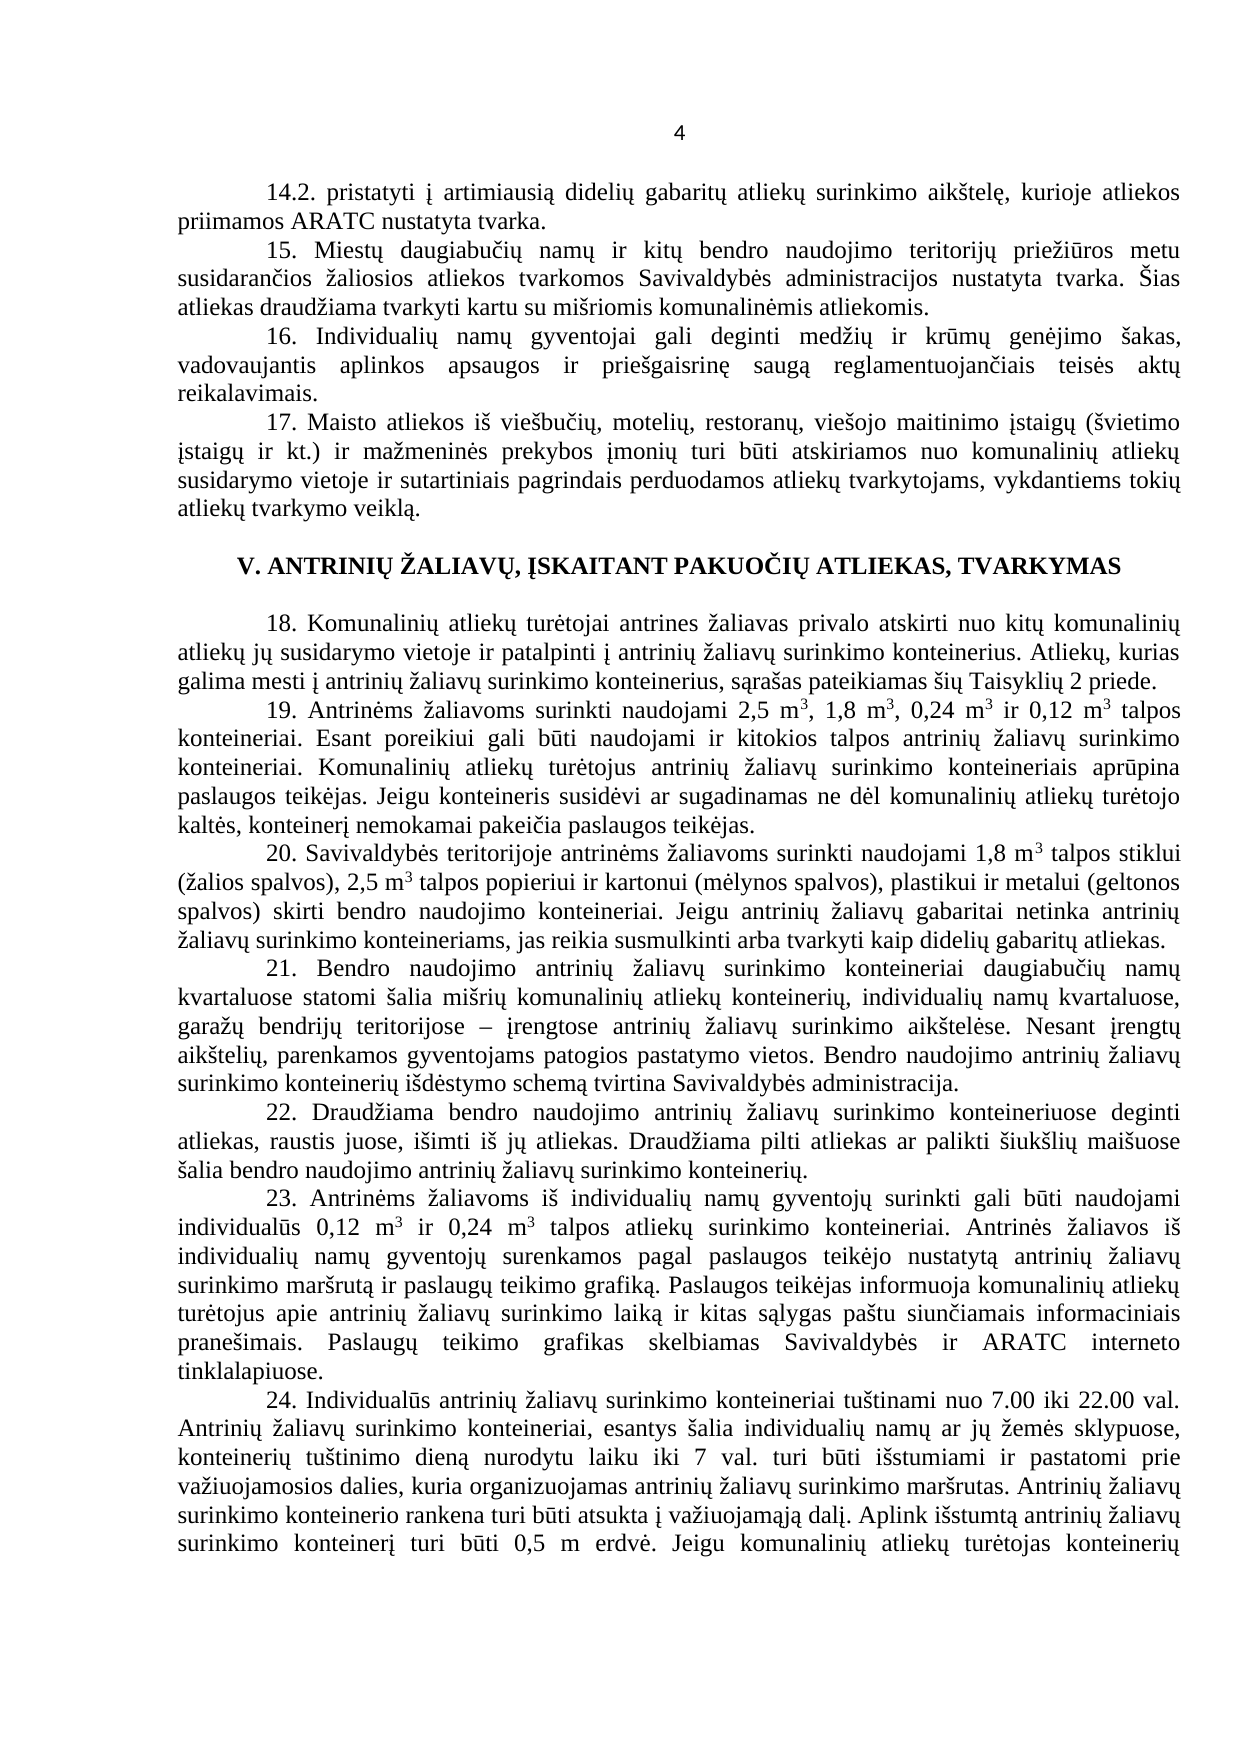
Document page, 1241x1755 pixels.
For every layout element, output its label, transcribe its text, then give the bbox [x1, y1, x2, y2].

text 22. Draudžiama bendro naudojimo antrinių žaliavų surinkimo konteineriuose deginti atliekas, raustis juose, išimti iš jų atliekas. Draudžiama pilti atliekas ar palikti šiukšlių maišuose šalia bendro naudojimo antrinių žaliavų surinkimo konteinerių. [177, 1097, 1181, 1183]
text 24. Individualūs antrinių žaliavų surinkimo konteineriai tuštinami nuo 7.00 iki 22.00 val. Antrinių žaliavų surinkimo konteineriai, esantys šalia individualių namų ar jų žemės sklypuose, konteinerių tuštinimo dieną nurodytu laiku iki 7 val. turi būti išstumiami ir pastatomi prie važiuojamosios dalies, kuria organizuojamas antrinių žaliavų surinkimo maršrutas. Antrinių žaliavų surinkimo konteinerio rankena turi būti atsukta į važiuojamąją dalį. Aplink išstumtą antrinių žaliavų surinkimo konteinerį turi būti 0,5 m erdvė. Jeigu komunalinių atliekų turėtojas konteinerių [177, 1385, 1181, 1557]
text 18. Komunalinių atliekų turėtojai antrines žaliavas privalo atskirti nuo kitų komunalinių atliekų jų susidarymo vietoje ir patalpinti į antrinių žaliavų surinkimo konteinerius. Atliekų, kurias galima mesti į antrinių žaliavų surinkimo konteinerius, sąrašas pateikiamas šių Taisyklių 2 priede. [177, 608, 1181, 695]
text 23. Antrinėms žaliavoms iš individualių namų gyventojų surinkti gali būti naudojami individualūs 0,12 m3 ir 0,24 m3 talpos atliekų surinkimo konteineriai. Antrinės žaliavos iš individualių namų gyventojų surenkamos pagal paslaugos teikėjo nustatytą antrinių žaliavų surinkimo maršrutą ir paslaugų teikimo grafiką. Paslaugos teikėjas informuoja komunalinių atliekų turėtojus apie antrinių žaliavų surinkimo laiką ir kitas sąlygas paštu siunčiamais informaciniais pranešimais. Paslaugų teikimo grafikas skelbiamas Savivaldybės ir ARATC interneto tinklalapiuose. [177, 1183, 1181, 1385]
text 20. Savivaldybės teritorijoje antrinėms žaliavoms surinkti naudojami 1,8 m3 talpos stiklui (žalios spalvos), 2,5 m3 talpos popieriui ir kartonui (mėlynos spalvos), plastikui ir metalui (geltonos spalvos) skirti bendro naudojimo konteineriai. Jeigu antrinių žaliavų gabaritai netinka antrinių žaliavų surinkimo konteineriams, jas reikia susmulkinti arba tvarkyti kaip didelių gabaritų atliekas. [177, 838, 1181, 953]
text 21. Bendro naudojimo antrinių žaliavų surinkimo konteineriai daugiabučių namų kvartaluose statomi šalia mišrių komunalinių atliekų konteinerių, individualių namų kvartaluose, garažų bendrijų teritorijose – įrengtose antrinių žaliavų surinkimo aikštelėse. Nesant įrengtų aikštelių, parenkamos gyventojams patogios pastatymo vietos. Bendro naudojimo antrinių žaliavų surinkimo konteinerių išdėstymo schemą tvirtina Savivaldybės administracija. [177, 953, 1181, 1097]
text 16. Individualių namų gyventojai gali deginti medžių ir krūmų genėjimo šakas, vadovaujantis aplinkos apsaugos ir priešgaisrinę saugą reglamentuojančiais teisės aktų reikalavimais. [177, 321, 1181, 407]
text V. ANTRINIŲ ŽALIAVŲ, ĮSKAITANT PAKUOČIŲ ATLIEKAS, TVARKYMAS [177, 551, 1181, 580]
text 15. Miestų daugiabučių namų ir kitų bendro naudojimo teritorijų priežiūros metu susidarančios žaliosios atliekos tvarkomos Savivaldybės administracijos nustatyta tvarka. Šias atliekas draudžiama tvarkyti kartu su mišriomis komunalinėmis atliekomis. [177, 235, 1181, 321]
text 19. Antrinėms žaliavoms surinkti naudojami 2,5 m3, 1,8 m3, 0,24 m3 ir 0,12 m3 talpos konteineriai. Esant poreikiui gali būti naudojami ir kitokios talpos antrinių žaliavų surinkimo konteineriai. Komunalinių atliekų turėtojus antrinių žaliavų surinkimo konteineriais aprūpina paslaugos teikėjas. Jeigu konteineris susidėvi ar sugadinamas ne dėl komunalinių atliekų turėtojo kaltės, konteinerį nemokamai pakeičia paslaugos teikėjas. [177, 695, 1181, 838]
text 14.2. pristatyti į artimiausią didelių gabaritų atliekų surinkimo aikštelę, kurioje atliekos priimamos ARATC nustatyta tvarka. [177, 177, 1181, 235]
text 17. Maisto atliekos iš viešbučių, motelių, restoranų, viešojo maitinimo įstaigų (švietimo įstaigų ir kt.) ir mažmeninės prekybos įmonių turi būti atskiriamos nuo komunalinių atliekų susidarymo vietoje ir sutartiniais pagrindais perduodamos atliekų tvarkytojams, vykdantiems tokių atliekų tvarkymo veiklą. [177, 407, 1181, 522]
